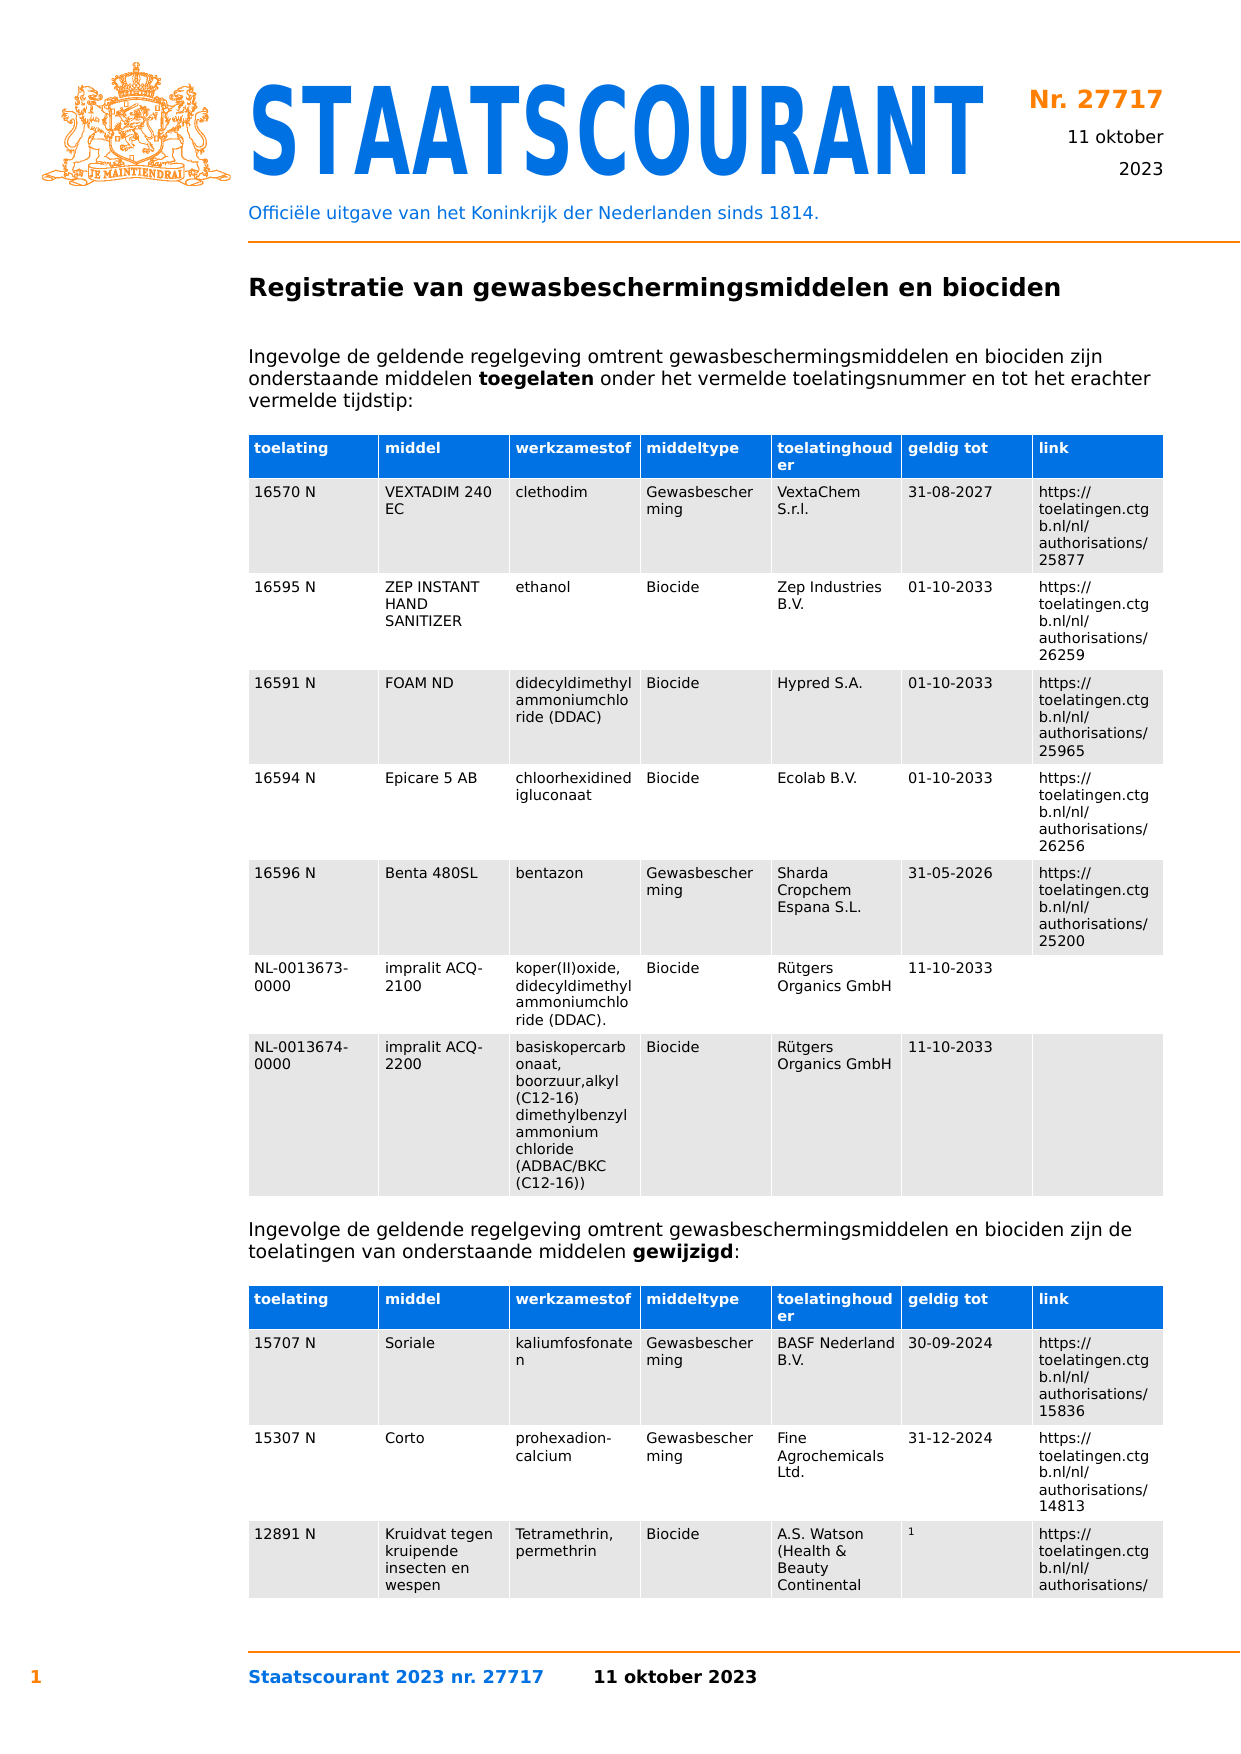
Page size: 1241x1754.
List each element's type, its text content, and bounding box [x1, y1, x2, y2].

table_cell 1 [902, 1521, 1032, 1598]
table_cell 01-10-2033 [902, 575, 1032, 669]
table_cell [1033, 956, 1163, 1033]
table_cell prohexadion-calcium [510, 1426, 640, 1520]
table_cell https://toelatingen.ctgb.nl/nl/authorisations/14813 [1033, 1426, 1163, 1520]
table_header middeltype [641, 1286, 771, 1329]
table_cell NL-0013674-0000 [249, 1034, 378, 1196]
table_cell Corto [379, 1426, 509, 1520]
table_cell Rütgers Organics GmbH [772, 1034, 901, 1196]
table_header toelatinghouder [772, 1286, 901, 1329]
table_cell 2023 [998, 153, 1240, 203]
table_cell Soriale [379, 1330, 509, 1425]
table_cell [1033, 1034, 1163, 1196]
table_cell Zep Industries B.V. [772, 575, 901, 669]
table_cell https://toelatingen.ctgb.nl/nl/authorisations/25877 [1033, 479, 1163, 573]
table_cell Gewasbescherming [641, 1426, 771, 1520]
table_cell chloorhexidinedigluconaat [510, 765, 640, 859]
table_cell 31-05-2026 [902, 860, 1032, 955]
table_cell impralit ACQ-2100 [379, 956, 509, 1033]
table_cell Gewasbescherming [641, 479, 771, 573]
table_header middel [379, 435, 509, 478]
picture [41, 62, 231, 186]
table_cell Benta 480SL [379, 860, 509, 955]
table_cell Rütgers Organics GmbH [772, 956, 901, 1033]
table_cell 16594 N [249, 765, 378, 859]
table_cell Kruidvat tegen kruipende insecten en wespen [379, 1521, 509, 1598]
table_cell Biocide [641, 956, 771, 1033]
table_header link [1033, 1286, 1163, 1329]
table_header middel [379, 1286, 509, 1329]
table_cell impralit ACQ-2200 [379, 1034, 509, 1196]
table_cell didecyldimethylammoniumchloride (DDAC) [510, 670, 640, 764]
table_cell Gewasbescherming [641, 860, 771, 955]
table_header STAATSCOURANT [248, 62, 998, 203]
table_cell 15707 N [249, 1330, 378, 1425]
table_cell https://toelatingen.ctgb.nl/nl/authorisations/26256 [1033, 765, 1163, 859]
table_cell Ecolab B.V. [772, 765, 901, 859]
table_cell Biocide [641, 670, 771, 764]
table_cell 01-10-2033 [902, 670, 1032, 764]
table_cell https://toelatingen.ctgb.nl/nl/authorisations/ [1033, 1521, 1163, 1598]
table_cell NL-0013673-0000 [249, 956, 378, 1033]
table_header link [1033, 435, 1163, 478]
table_cell Biocide [641, 765, 771, 859]
table_cell kaliumfosfonaten [510, 1330, 640, 1425]
table_cell VextaChem S.r.l. [772, 479, 901, 573]
table_cell 01-10-2033 [902, 765, 1032, 859]
table_cell Tetramethrin, permethrin [510, 1521, 640, 1598]
text Ingevolge de geldende regelgeving omtrent gewasbeschermingsmiddelen en biociden zijn de toelatingen van onderstaande middelen gewijzigd: [248, 1219, 1163, 1263]
table_cell basiskopercarbonaat, boorzuur,alkyl (C12-16) dimethylbenzyl ammonium chloride (ADBAC/BKC (C12-16)) [510, 1034, 640, 1196]
table_cell 31-12-2024 [902, 1426, 1032, 1520]
table_cell ethanol [510, 575, 640, 669]
subtitle Registratie van gewasbeschermingsmiddelen en biociden [248, 273, 1163, 302]
table_cell 31-08-2027 [902, 479, 1032, 573]
table_cell bentazon [510, 860, 640, 955]
table_cell koper(II)oxide, didecyldimethylammoniumchloride (DDAC). [510, 956, 640, 1033]
table_cell https://toelatingen.ctgb.nl/nl/authorisations/25200 [1033, 860, 1163, 955]
table_cell Fine Agrochemicals Ltd. [772, 1426, 901, 1520]
table_cell Epicare 5 AB [379, 765, 509, 859]
table_header middeltype [641, 435, 771, 478]
table_cell 11 oktober [998, 121, 1240, 153]
table_cell Hypred S.A. [772, 670, 901, 764]
table_header Nr. 27717 [998, 62, 1240, 121]
table_cell https://toelatingen.ctgb.nl/nl/authorisations/25965 [1033, 670, 1163, 764]
table_cell clethodim [510, 479, 640, 573]
table_cell 30-09-2024 [902, 1330, 1032, 1425]
text Ingevolge de geldende regelgeving omtrent gewasbeschermingsmiddelen en biociden zijn onderstaande middelen toegelaten onder het vermelde toelatingsnummer en tot het erachter vermelde tijdstip: [248, 346, 1163, 412]
table_cell BASF Nederland B.V. [772, 1330, 901, 1425]
table_header toelating [249, 1286, 378, 1329]
table_cell 16595 N [249, 575, 378, 669]
table_cell Biocide [641, 1521, 771, 1598]
table_header toelating [249, 435, 378, 478]
table_cell Sharda Cropchem Espana S.L. [772, 860, 901, 955]
table_header geldig tot [902, 1286, 1032, 1329]
table_header [25, 62, 248, 241]
table_cell A.S. Watson (Health & Beauty Continental [772, 1521, 901, 1598]
table_cell 15307 N [249, 1426, 378, 1520]
table_header toelatinghouder [772, 435, 901, 478]
table_cell 16591 N [249, 670, 378, 764]
table_cell 11-10-2033 [902, 1034, 1032, 1196]
table_header werkzamestof [510, 1286, 640, 1329]
table_cell https://toelatingen.ctgb.nl/nl/authorisations/15836 [1033, 1330, 1163, 1425]
table_cell 12891 N [249, 1521, 378, 1598]
table_cell 16596 N [249, 860, 378, 955]
table_cell ZEP INSTANT HAND SANITIZER [379, 575, 509, 669]
table_cell Gewasbescherming [641, 1330, 771, 1425]
table_cell FOAM ND [379, 670, 509, 764]
table_header werkzamestof [510, 435, 640, 478]
table_cell https://toelatingen.ctgb.nl/nl/authorisations/26259 [1033, 575, 1163, 669]
table_cell VEXTADIM 240 EC [379, 479, 509, 573]
table_cell Biocide [641, 575, 771, 669]
table_cell 16570 N [249, 479, 378, 573]
table_cell Officiële uitgave van het Koninkrijk der Nederlanden sinds 1814. [248, 203, 1240, 241]
table_cell 11-10-2033 [902, 956, 1032, 1033]
table_cell Biocide [641, 1034, 771, 1196]
table_header geldig tot [902, 435, 1032, 478]
